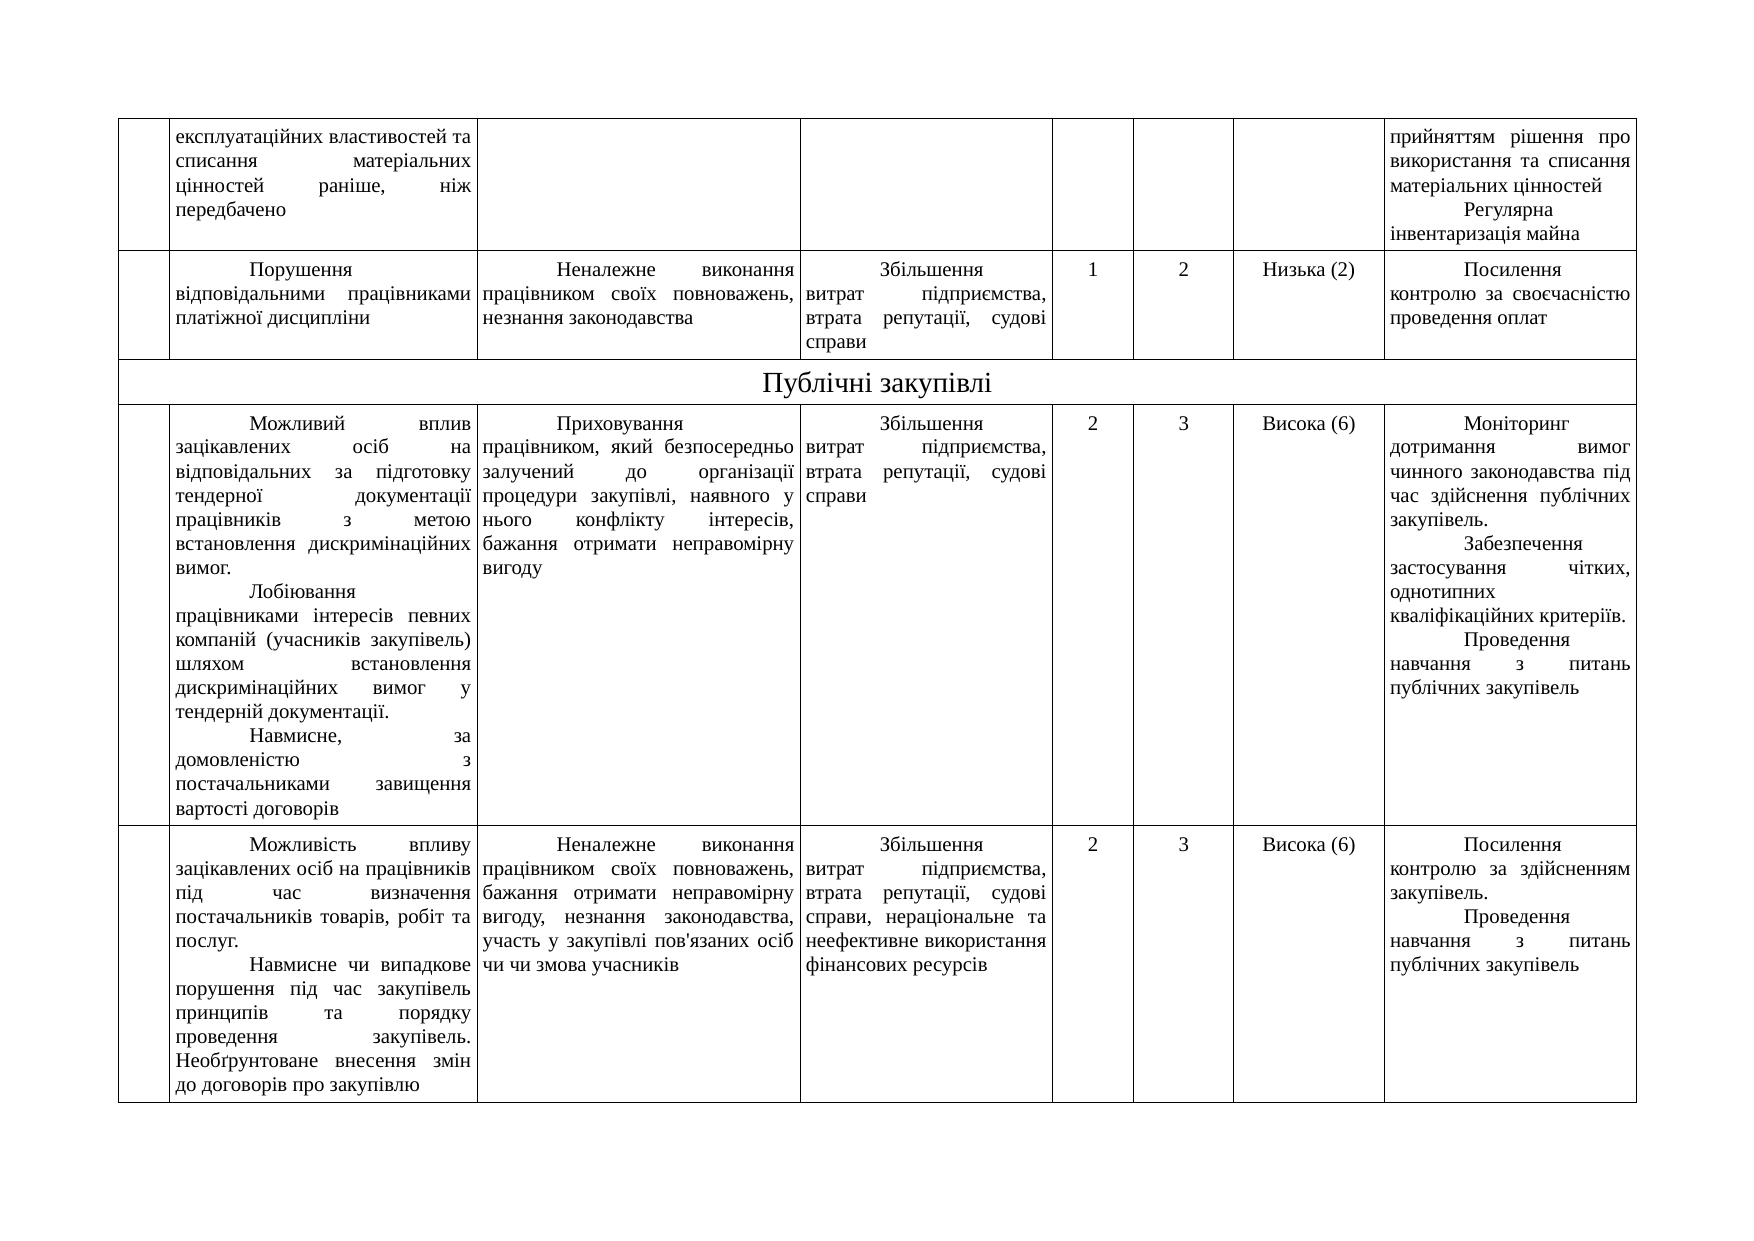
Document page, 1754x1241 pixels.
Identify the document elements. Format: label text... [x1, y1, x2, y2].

table_cell Низька (2) [1234, 251, 1384, 359]
table_cell прийняттям рішення про використання та списання матеріальних цінностей Регулярна інвентаризація майна [1385, 119, 1636, 250]
table_cell [119, 119, 169, 250]
table_cell Можливий вплив зацікавлених осіб на відповідальних за підготовку тендерної документації працівників з метою встановлення дискримінаційних вимог. Лобіювання працівниками інтересів певних компаній (учасників закупівель) шляхом встановлення дискримінаційних вимог у тендерній документації. Навмисне, за домовленістю з постачальниками завищення вартості договорів [170, 405, 477, 825]
table_cell Моніторинг дотримання вимог чинного законодавства під час здійснення публічних закупівель. Забезпечення застосування чітких, однотипних кваліфікаційних критеріїв. Проведення навчання з питань публічних закупівель [1385, 405, 1636, 825]
table_cell Збільшення витрат підприємства, втрата репутації, судові справи [801, 405, 1052, 825]
table_cell 3 [1134, 826, 1233, 1102]
table_cell 2 [1053, 826, 1133, 1102]
table_cell [1234, 119, 1384, 250]
table_cell [478, 119, 800, 250]
table_cell експлуатаційних властивостей та списання матеріальних цінностей раніше, ніж передбачено [170, 119, 477, 250]
table_cell 3 [1134, 405, 1233, 825]
table_cell [1053, 119, 1133, 250]
table_cell Збільшення витрат підприємства, втрата репутації, судові справи, нераціональне та неефективне використання фінансових ресурсів [801, 826, 1052, 1102]
table_cell Висока (6) [1234, 826, 1384, 1102]
table_cell [1134, 119, 1233, 250]
table_cell Неналежне виконання працівником своїх повноважень, незнання законодавства [478, 251, 800, 359]
table_cell Висока (6) [1234, 405, 1384, 825]
table_cell Публічні закупівлі [119, 360, 1636, 404]
table_cell [119, 405, 169, 825]
table_cell Посилення контролю за здійсненням закупівель. Проведення навчання з питань публічних закупівель [1385, 826, 1636, 1102]
table_cell Приховування працівником, який безпосередньо залучений до організації процедури закупівлі, наявного у нього конфлікту інтересів, бажання отримати неправомірну вигоду [478, 405, 800, 825]
table_cell Порушення відповідальними працівниками платіжної дисципліни [170, 251, 477, 359]
table_cell [801, 119, 1052, 250]
table_cell 1 [1053, 251, 1133, 359]
table_cell Збільшення витрат підприємства, втрата репутації, судові справи [801, 251, 1052, 359]
table_cell [119, 251, 169, 359]
table_cell Неналежне виконання працівником своїх повноважень, бажання отримати неправомірну вигоду, незнання законодавства, участь у закупівлі пов'язаних осіб чи чи змова учасників [478, 826, 800, 1102]
table_cell 2 [1134, 251, 1233, 359]
table_cell [119, 826, 169, 1102]
table_cell Можливість впливу зацікавлених осіб на працівників під час визначення постачальників товарів, робіт та послуг. Навмисне чи випадкове порушення під час закупівель принципів та порядку проведення закупівель. Необґрунтоване внесення змін до договорів про закупівлю [170, 826, 477, 1102]
table_cell 2 [1053, 405, 1133, 825]
table_cell Посилення контролю за своєчасністю проведення оплат [1385, 251, 1636, 359]
